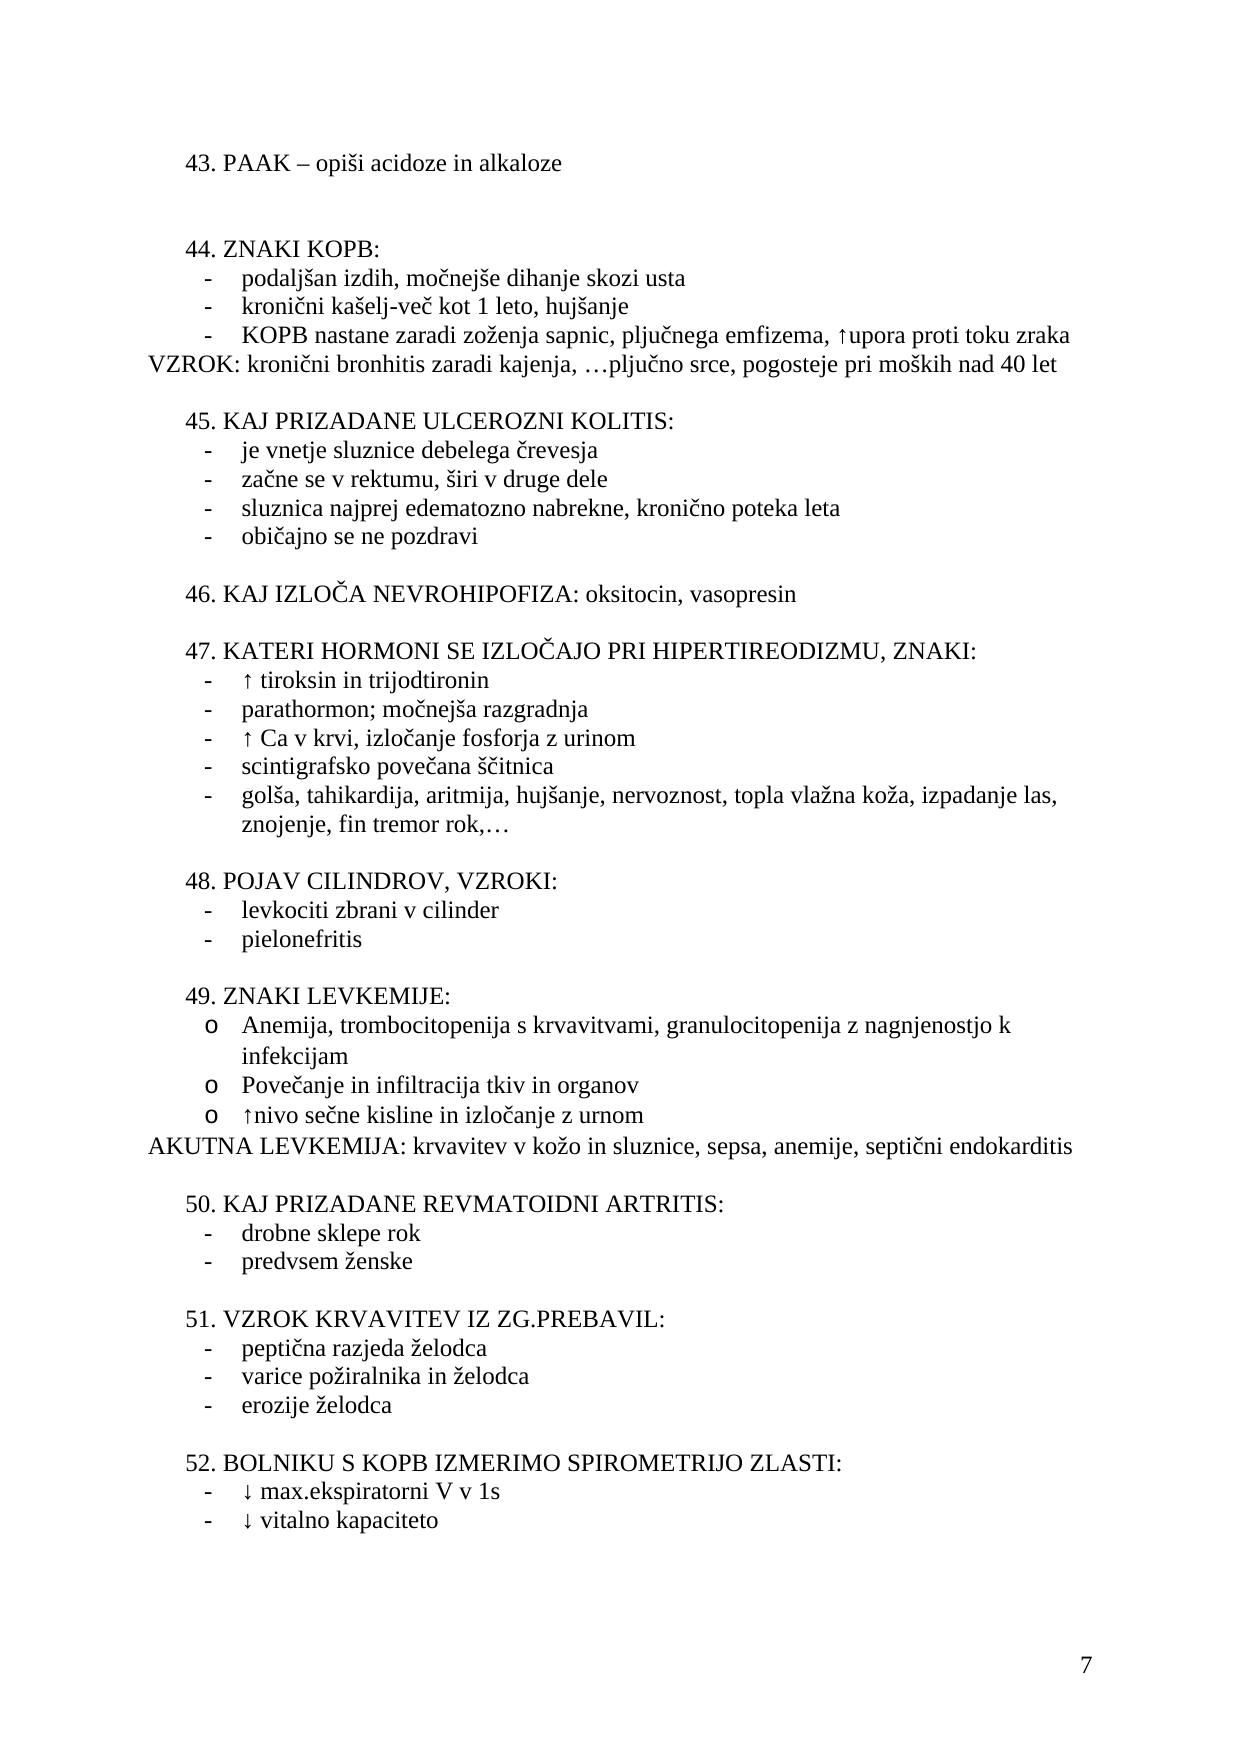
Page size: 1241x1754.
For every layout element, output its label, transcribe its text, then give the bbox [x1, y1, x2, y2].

list KAJ PRIZADANE REVMATOIDNI ARTRITIS: [185, 1189, 1093, 1218]
list scintigrafsko povečana ščitnica [204, 751, 1093, 780]
list erozije želodca [204, 1390, 1093, 1419]
list ↑nivo sečne kisline in izločanje z urnom [204, 1101, 1093, 1131]
list BOLNIKU S KOPB IZMERIMO SPIROMETRIJO ZLASTI: [185, 1448, 1093, 1476]
list običajno se ne pozdravi [204, 521, 1093, 550]
list ↑ Ca v krvi, izločanje fosforja z urinom [204, 723, 1093, 751]
list ZNAKI LEVKEMIJE: [185, 981, 1093, 1010]
list parathormon; močnejša razgradnja [204, 694, 1093, 723]
list predvsem ženske [204, 1246, 1093, 1275]
list ZNAKI KOPB: [185, 234, 1093, 263]
list pielonefritis [204, 924, 1093, 953]
list Povečanje in infiltracija tkiv in organov [204, 1070, 1093, 1101]
list KAJ IZLOČA NEVROHIPOFIZA: oksitocin, vasopresin [185, 579, 1093, 608]
list POJAV CILINDROV, VZROKI: [185, 866, 1093, 895]
list VZROK KRVAVITEV IZ ZG.PREBAVIL: [185, 1304, 1093, 1333]
list KATERI HORMONI SE IZLOČAJO PRI HIPERTIREODIZMU, ZNAKI: [185, 636, 1093, 665]
list sluznica najprej edematozno nabrekne, kronično poteka leta [204, 493, 1093, 521]
list ↓ max.ekspiratorni V v 1s [204, 1476, 1093, 1505]
list drobne sklepe rok [204, 1218, 1093, 1246]
list PAAK – opiši acidoze in alkaloze [185, 148, 1093, 176]
list Anemija, trombocitopenija s krvavitvami, granulocitopenija z nagnjenostjo k infekcijam [204, 1010, 1093, 1070]
list KOPB nastane zaradi zoženja sapnic, pljučnega emfizema, ↑upora proti toku zraka [204, 320, 1093, 349]
list kronični kašelj-več kot 1 leto, hujšanje [204, 291, 1093, 320]
list KAJ PRIZADANE ULCEROZNI KOLITIS: [185, 406, 1093, 435]
list levkociti zbrani v cilinder [204, 895, 1093, 924]
list peptična razjeda želodca [204, 1333, 1093, 1361]
list podaljšan izdih, močnejše dihanje skozi usta [204, 263, 1093, 291]
list ↓ vitalno kapaciteto [204, 1505, 1093, 1534]
list golša, tahikardija, aritmija, hujšanje, nervoznost, topla vlažna koža, izpadanje las, znojenje, fin tremor rok,… [204, 780, 1093, 838]
text VZROK: kronični bronhitis zaradi kajenja, …pljučno srce, pogosteje pri moških nad 40 let [148, 349, 1093, 378]
list je vnetje sluznice debelega črevesja [204, 435, 1093, 464]
list ↑ tiroksin in trijodtironin [204, 665, 1093, 694]
text AKUTNA LEVKEMIJA: krvavitev v kožo in sluznice, sepsa, anemije, septični endokarditis [148, 1131, 1093, 1160]
list varice požiralnika in želodca [204, 1361, 1093, 1390]
list začne se v rektumu, širi v druge dele [204, 464, 1093, 493]
